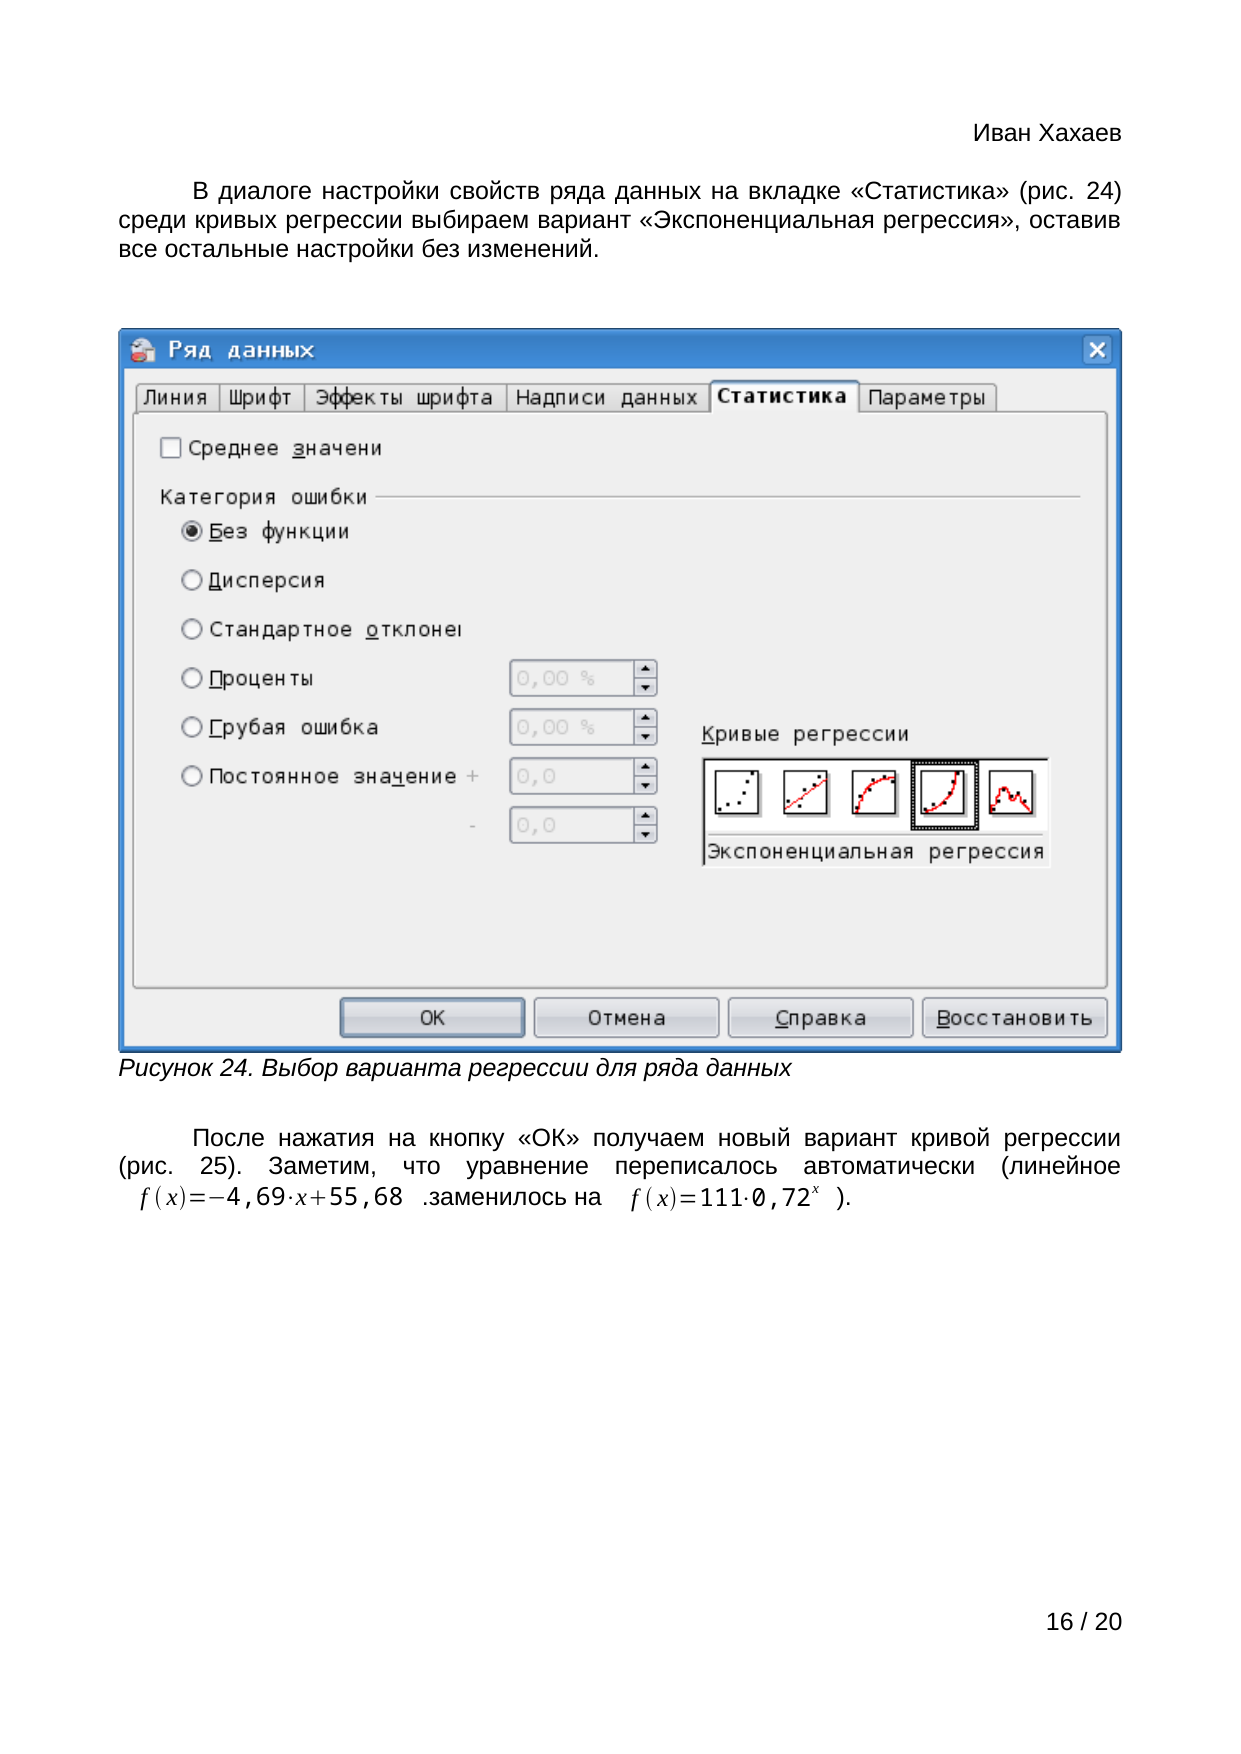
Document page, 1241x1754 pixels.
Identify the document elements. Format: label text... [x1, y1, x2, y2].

text После нажатия на кнопку «ОК» получаем новый вариант кривой регрессии (рис. 25). Заметим, что уравнение переписалось автоматически (линейное .заменилось на ). [118, 1122, 1122, 1213]
picture [118, 328, 1123, 1053]
text В диалоге настройки свойств ряда данных на вкладке «Статистика» (рис. 24) среди кривых регрессии выбираем вариант «Экспоненциальная регрессия», оставив все остальные настройки без изменений. [118, 176, 1122, 263]
text Рисунок 24. Выбор варианта регрессии для ряда данных [118, 1053, 1122, 1081]
